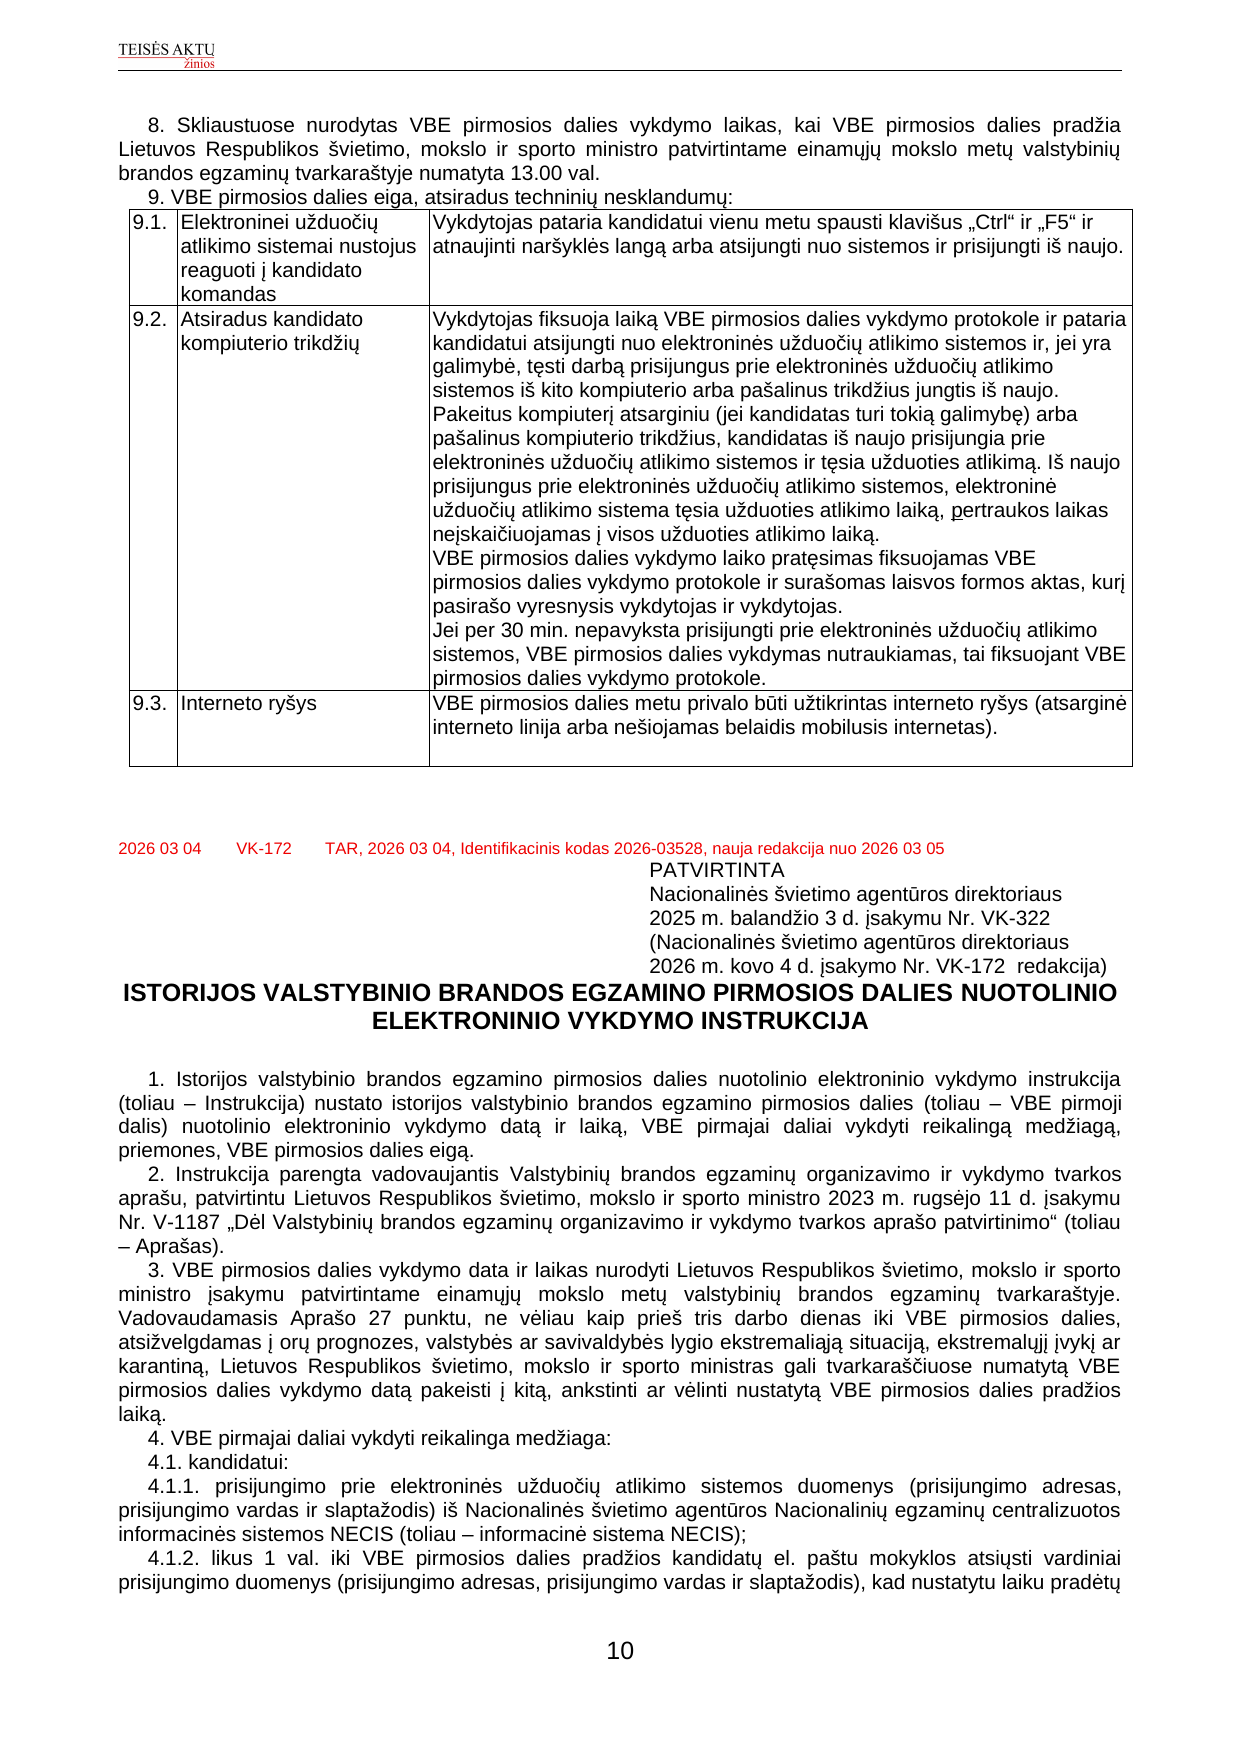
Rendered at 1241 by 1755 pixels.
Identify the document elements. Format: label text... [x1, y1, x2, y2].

text 4.1. kandidatui: [118, 1450, 1122, 1474]
table_cell Vykdytojas fiksuoja laiką VBE pirmosios dalies vykdymo protokole ir pataria kandidatui atsijungti nuo elektroninės užduočių atlikimo sistemos ir, jei yra galimybė, tęsti darbą prisijungus prie elektroninės užduočių atlikimo sistemos iš kito kompiuterio arba pašalinus trikdžius jungtis iš naujo. Pakeitus kompiuterį atsarginiu (jei kandidatas turi tokią galimybę) arba pašalinus kompiuterio trikdžius, kandidatas iš naujo prisijungia prie elektroninės užduočių atlikimo sistemos ir tęsia užduoties atlikimą. Iš naujo prisijungus prie elektroninės užduočių atlikimo sistemos, elektroninė užduočių atlikimo sistema tęsia užduoties atlikimo laiką, pertraukos laikas neįskaičiuojamas į visos užduoties atlikimo laiką. VBE pirmosios dalies vykdymo laiko pratęsimas fiksuojamas VBE pirmosios dalies vykdymo protokole ir surašomas laisvos formos aktas, kurį pasirašo vyresnysis vykdytojas ir vykdytojas. Jei per 30 min. nepavyksta prisijungti prie elektroninės užduočių atlikimo sistemos, VBE pirmosios dalies vykdymas nutraukiamas, tai fiksuojant VBE pirmosios dalies vykdymo protokole. [430, 306, 1132, 690]
table_header 9.1. [130, 210, 177, 305]
text ISTORIJOS VALSTYBINIO BRANDOS EGZAMINO PIRMOSIOS DALIES NUOTOLINIO ELEKTRONINIO VYKDYMO INSTRUKCIJA [118, 978, 1122, 1035]
text 2026 03 04 VK-172 TAR, 2026 03 04, Identifikacinis kodas 2026-03528, nauja redakcija nuo 2026 03 05 [118, 839, 1122, 858]
text 4.1.2. likus 1 val. iki VBE pirmosios dalies pradžios kandidatų el. paštu mokyklos atsiųsti vardiniai prisijungimo duomenys (prisijungimo adresas, prisijungimo vardas ir slaptažodis), kad nustatytu laiku pradėtų [118, 1546, 1122, 1593]
text 4. VBE pirmajai daliai vykdyti reikalinga medžiaga: [118, 1426, 1122, 1450]
table_header Vykdytojas pataria kandidatui vienu metu spausti klavišus „Ctrl“ ir „F5“ ir atnaujinti naršyklės langą arba atsijungti nuo sistemos ir prisijungti iš naujo. [430, 210, 1132, 305]
table_cell VBE pirmosios dalies metu privalo būti užtikrintas interneto ryšys (atsarginė interneto linija arba nešiojamas belaidis mobilusis internetas). [430, 691, 1132, 766]
text 1. Istorijos valstybinio brandos egzamino pirmosios dalies nuotolinio elektroninio vykdymo instrukcija (toliau – Instrukcija) nustato istorijos valstybinio brandos egzamino pirmosios dalies (toliau – VBE pirmoji dalis) nuotolinio elektroninio vykdymo datą ir laiką, VBE pirmajai daliai vykdyti reikalingą medžiagą, priemones, VBE pirmosios dalies eigą. [118, 1066, 1122, 1162]
table_cell Atsiradus kandidato kompiuterio trikdžių [178, 306, 429, 690]
text 9. VBE pirmosios dalies eiga, atsiradus techninių nesklandumų: [118, 184, 1122, 208]
text 4.1.1. prisijungimo prie elektroninės užduočių atlikimo sistemos duomenys (prisijungimo adresas, prisijungimo vardas ir slaptažodis) iš Nacionalinės švietimo agentūros Nacionalinių egzaminų centralizuotos informacinės sistemos NECIS (toliau – informacinė sistema NECIS); [118, 1474, 1122, 1546]
text 8. Skliaustuose nurodytas VBE pirmosios dalies vykdymo laikas, kai VBE pirmosios dalies pradžia Lietuvos Respublikos švietimo, mokslo ir sporto ministro patvirtintame einamųjų mokslo metų valstybinių brandos egzaminų tvarkaraštyje numatyta 13.00 val. [118, 113, 1122, 184]
table_cell 9.3. [130, 691, 177, 766]
table_header Elektroninei užduočių atlikimo sistemai nustojus reaguoti į kandidato komandas [178, 210, 429, 305]
text 2. Instrukcija parengta vadovaujantis Valstybinių brandos egzaminų organizavimo ir vykdymo tvarkos aprašu, patvirtintu Lietuvos Respublikos švietimo, mokslo ir sporto ministro 2023 m. rugsėjo 11 d. įsakymu Nr. V-1187 „Dėl Valstybinių brandos egzaminų organizavimo ir vykdymo tvarkos aprašo patvirtinimo“ (toliau – Aprašas). [118, 1162, 1122, 1258]
table_cell Interneto ryšys [178, 691, 429, 766]
text 3. VBE pirmosios dalies vykdymo data ir laikas nurodyti Lietuvos Respublikos švietimo, mokslo ir sporto ministro įsakymu patvirtintame einamųjų mokslo metų valstybinių brandos egzaminų tvarkaraštyje. Vadovaudamasis Aprašo 27 punktu, ne vėliau kaip prieš tris darbo dienas iki VBE pirmosios dalies, atsižvelgdamas į orų prognozes, valstybės ar savivaldybės lygio ekstremaliąją situaciją, ekstremalųjį įvykį ar karantiną, Lietuvos Respublikos švietimo, mokslo ir sporto ministras gali tvarkaraščiuose numatytą VBE pirmosios dalies vykdymo datą pakeisti į kitą, ankstinti ar vėlinti nustatytą VBE pirmosios dalies pradžios laiką. [118, 1258, 1122, 1426]
table_cell 9.2. [130, 306, 177, 690]
text PATVIRTINTA Nacionalinės švietimo agentūros direktoriaus 2025 m. balandžio 3 d. įsakymu Nr. VK-322 (Nacionalinės švietimo agentūros direktoriaus 2026 m. kovo 4 d. įsakymo Nr. VK-172 redakcija) [649, 858, 1122, 978]
